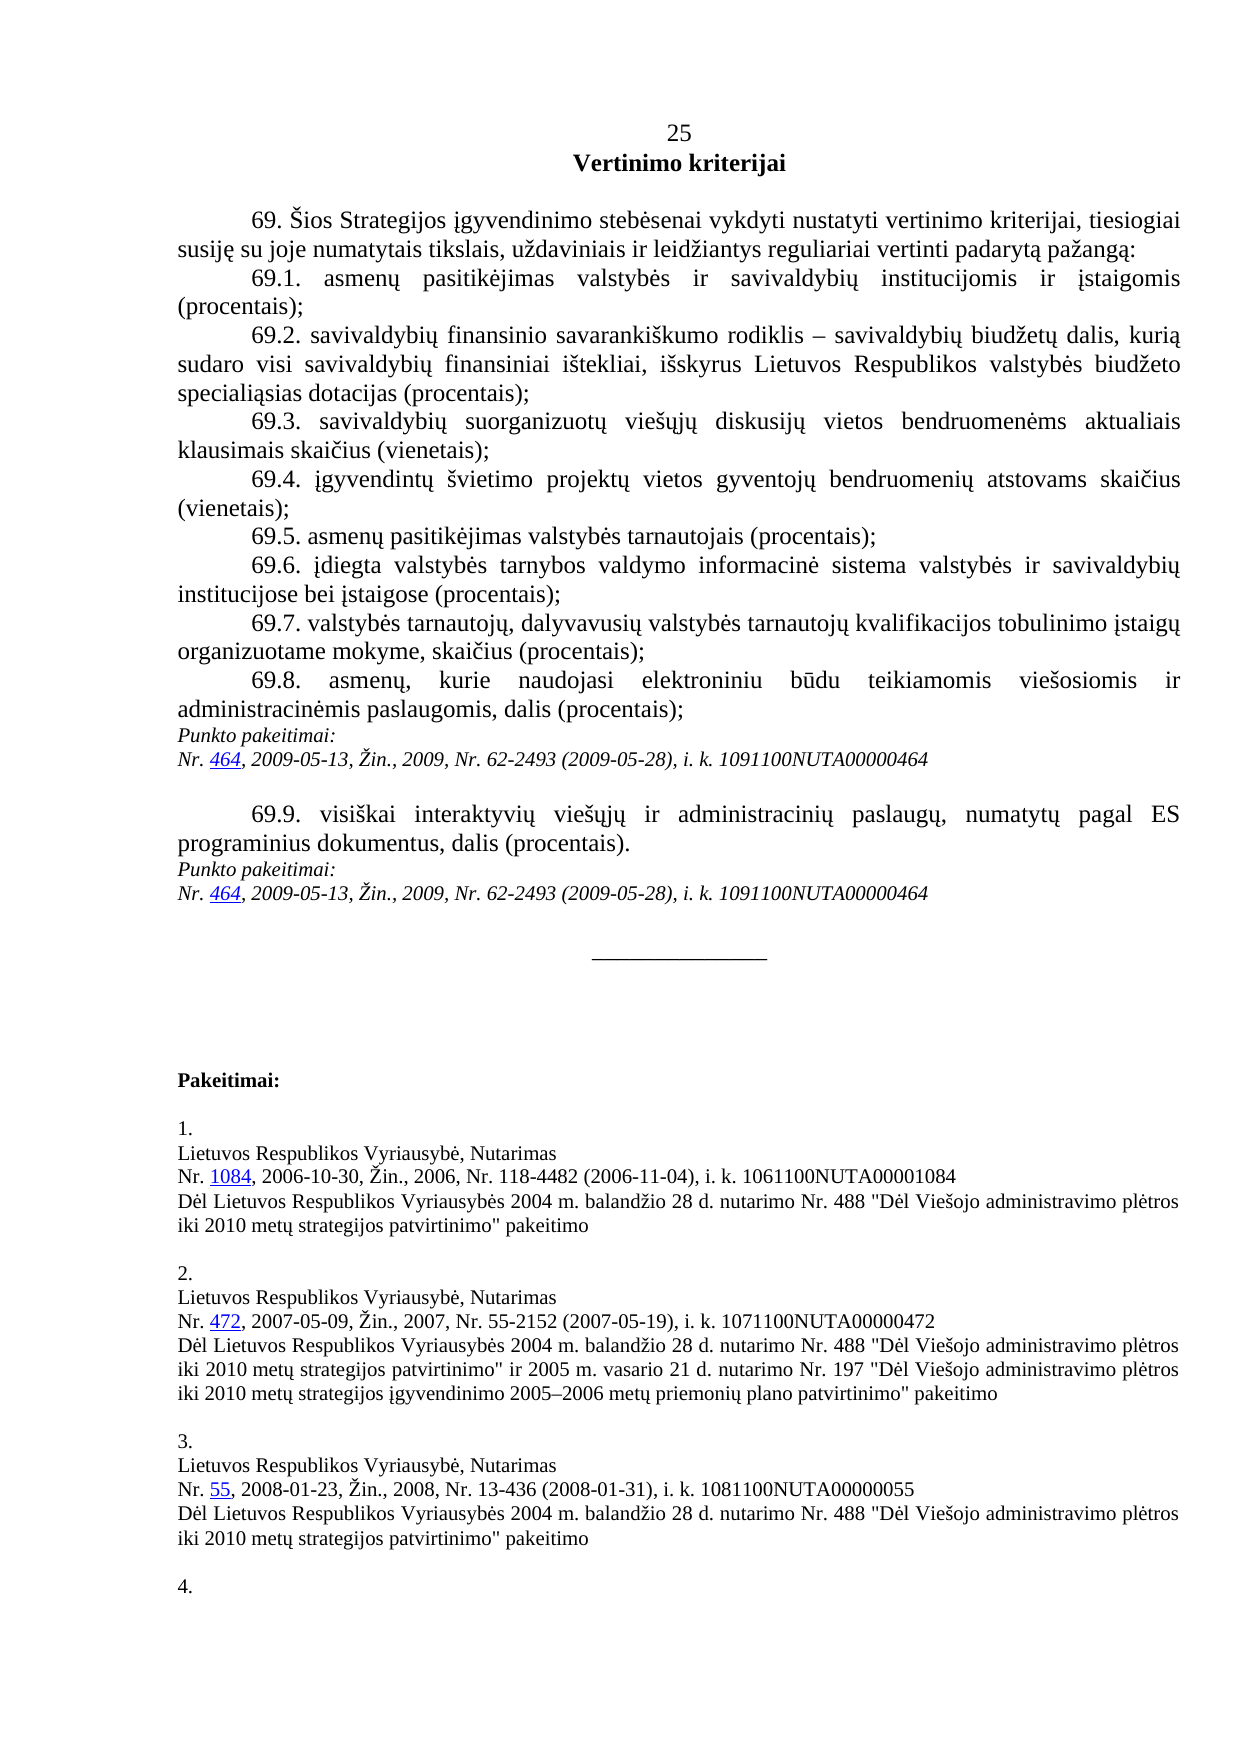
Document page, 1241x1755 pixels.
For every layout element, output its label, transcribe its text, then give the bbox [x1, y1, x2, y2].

text 3. [177, 1429, 1181, 1453]
text 69.8. asmenų, kurie naudojasi elektroniniu būdu teikiamomis viešosiomis ir administracinėmis paslaugomis, dalis (procentais); [177, 665, 1181, 723]
text Nr. 1084, 2006-10-30, Žin., 2006, Nr. 118-4482 (2006-11-04), i. k. 1061100NUTA00001084 [177, 1164, 1181, 1188]
text Lietuvos Respublikos Vyriausybė, Nutarimas [177, 1453, 1181, 1477]
text 69. Šios Strategijos įgyvendinimo stebėsenai vykdyti nustatyti vertinimo kriterijai, tiesiogiai susiję su joje numatytais tikslais, uždaviniais ir leidžiantys reguliariai vertinti padarytą pažangą: [177, 205, 1181, 263]
text 69.5. asmenų pasitikėjimas valstybės tarnautojais (procentais); [177, 521, 1181, 550]
text 69.4. įgyvendintų švietimo projektų vietos gyventojų bendruomenių atstovams skaičius (vienetais); [177, 464, 1181, 521]
text 4. [177, 1573, 1181, 1598]
text Dėl Lietuvos Respublikos Vyriausybės 2004 m. balandžio 28 d. nutarimo Nr. 488 "Dėl Viešojo administravimo plėtros iki 2010 metų strategijos patvirtinimo" pakeitimo [177, 1188, 1181, 1237]
text 69.7. valstybės tarnautojų, dalyvavusių valstybės tarnautojų kvalifikacijos tobulinimo įstaigų organizuotame mokyme, skaičius (procentais); [177, 608, 1181, 665]
text Lietuvos Respublikos Vyriausybė, Nutarimas [177, 1140, 1181, 1164]
text 69.2. savivaldybių finansinio savarankiškumo rodiklis – savivaldybių biudžetų dalis, kurią sudaro visi savivaldybių finansiniai ištekliai, išskyrus Lietuvos Respublikos valstybės biudžeto specialiąsias dotacijas (procentais); [177, 320, 1181, 406]
text Lietuvos Respublikos Vyriausybė, Nutarimas [177, 1285, 1181, 1309]
text ______________ [177, 934, 1181, 963]
text Punkto pakeitimai: [177, 857, 1181, 881]
text Nr. 464, 2009-05-13, Žin., 2009, Nr. 62-2493 (2009-05-28), i. k. 1091100NUTA00000464 [177, 881, 1181, 905]
text 1. [177, 1116, 1181, 1140]
text Dėl Lietuvos Respublikos Vyriausybės 2004 m. balandžio 28 d. nutarimo Nr. 488 "Dėl Viešojo administravimo plėtros iki 2010 metų strategijos patvirtinimo" pakeitimo [177, 1501, 1181, 1549]
text 2. [177, 1261, 1181, 1285]
text Nr. 464, 2009-05-13, Žin., 2009, Nr. 62-2493 (2009-05-28), i. k. 1091100NUTA00000464 [177, 747, 1181, 771]
text Nr. 55, 2008-01-23, Žin., 2008, Nr. 13-436 (2008-01-31), i. k. 1081100NUTA00000055 [177, 1477, 1181, 1501]
text Dėl Lietuvos Respublikos Vyriausybės 2004 m. balandžio 28 d. nutarimo Nr. 488 "Dėl Viešojo administravimo plėtros iki 2010 metų strategijos patvirtinimo" ir 2005 m. vasario 21 d. nutarimo Nr. 197 "Dėl Viešojo administravimo plėtros iki 2010 metų strategijos įgyvendinimo 2005–2006 metų priemonių plano patvirtinimo" pakeitimo [177, 1333, 1181, 1405]
text 69.6. įdiegta valstybės tarnybos valdymo informacinė sistema valstybės ir savivaldybių institucijose bei įstaigose (procentais); [177, 550, 1181, 608]
text 69.1. asmenų pasitikėjimas valstybės ir savivaldybių institucijomis ir įstaigomis (procentais); [177, 263, 1181, 320]
text Punkto pakeitimai: [177, 723, 1181, 747]
text 69.9. visiškai interaktyvių viešųjų ir administracinių paslaugų, numatytų pagal ES programinius dokumentus, dalis (procentais). [177, 799, 1181, 857]
text Nr. 472, 2007-05-09, Žin., 2007, Nr. 55-2152 (2007-05-19), i. k. 1071100NUTA00000472 [177, 1309, 1181, 1333]
text Vertinimo kriterijai [177, 148, 1181, 176]
text Pakeitimai: [177, 1068, 1181, 1092]
text 69.3. savivaldybių suorganizuotų viešųjų diskusijų vietos bendruomenėms aktualiais klausimais skaičius (vienetais); [177, 406, 1181, 464]
